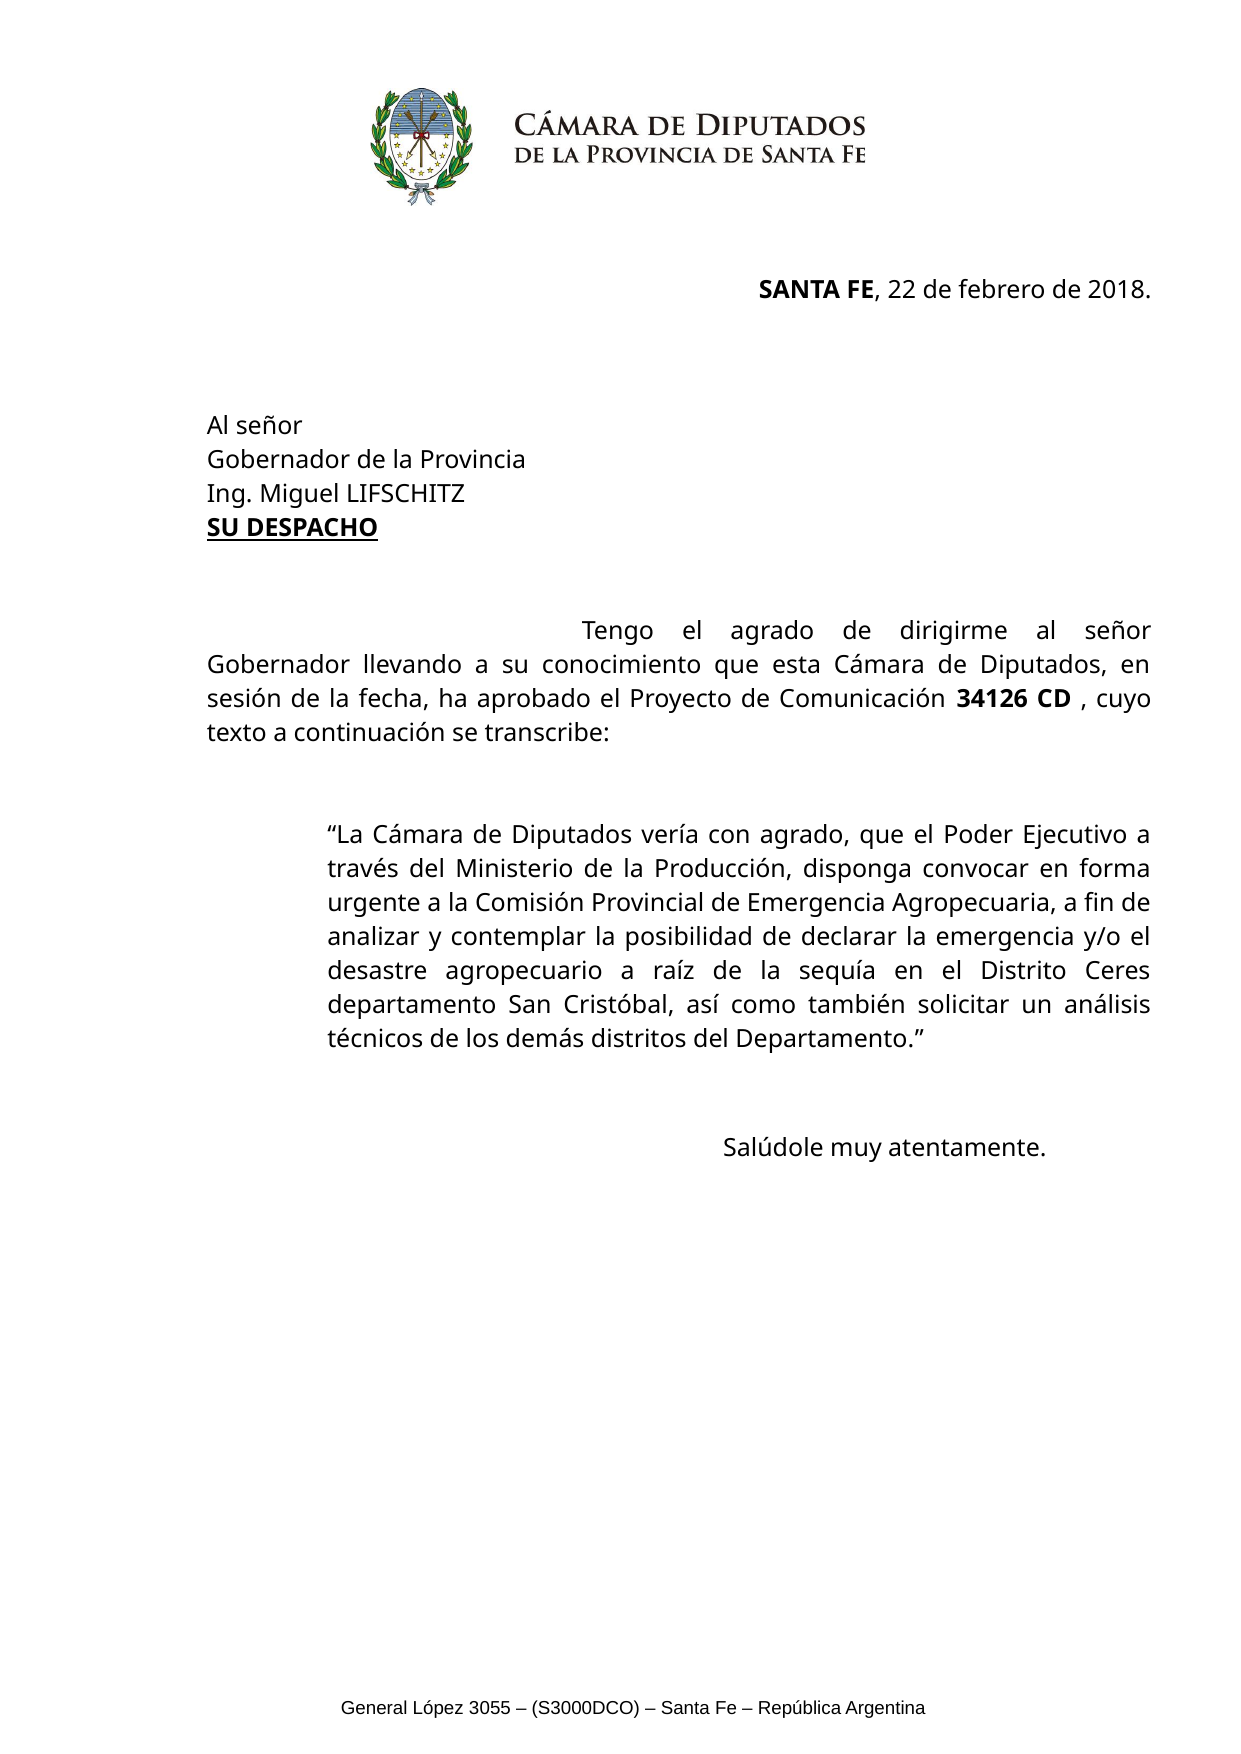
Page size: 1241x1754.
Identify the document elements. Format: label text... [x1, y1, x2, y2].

text SU DESPACHO [207, 510, 1152, 544]
text Tengo el agrado de dirigirme al señor Gobernador llevando a su conocimiento que esta Cámara de Diputados, en sesión de la fecha, ha aprobado el Proyecto de Comunicación 34126 CD , cuyo texto a continuación se transcribe: [207, 612, 1152, 748]
picture [370, 88, 866, 210]
text Gobernador de la Provincia [207, 442, 1152, 476]
text Al señor [207, 408, 1152, 442]
text Salúdole muy atentamente. [649, 1129, 1152, 1163]
text “La Cámara de Diputados vería con agrado, que el Poder Ejecutivo a través del Ministerio de la Producción, disponga convocar en forma urgente a la Comisión Provincial de Emergencia Agropecuaria, a fin de analizar y contemplar la posibilidad de declarar la emergencia y/o el desastre agropecuario a raíz de la sequía en el Distrito Ceres departamento San Cristóbal, así como también solicitar un análisis técnicos de los demás distritos del Departamento.” [327, 817, 1152, 1055]
text Ing. Miguel LIFSCHITZ [207, 476, 1152, 510]
text SANTA FE, 22 de febrero de 2018. [207, 272, 1152, 306]
